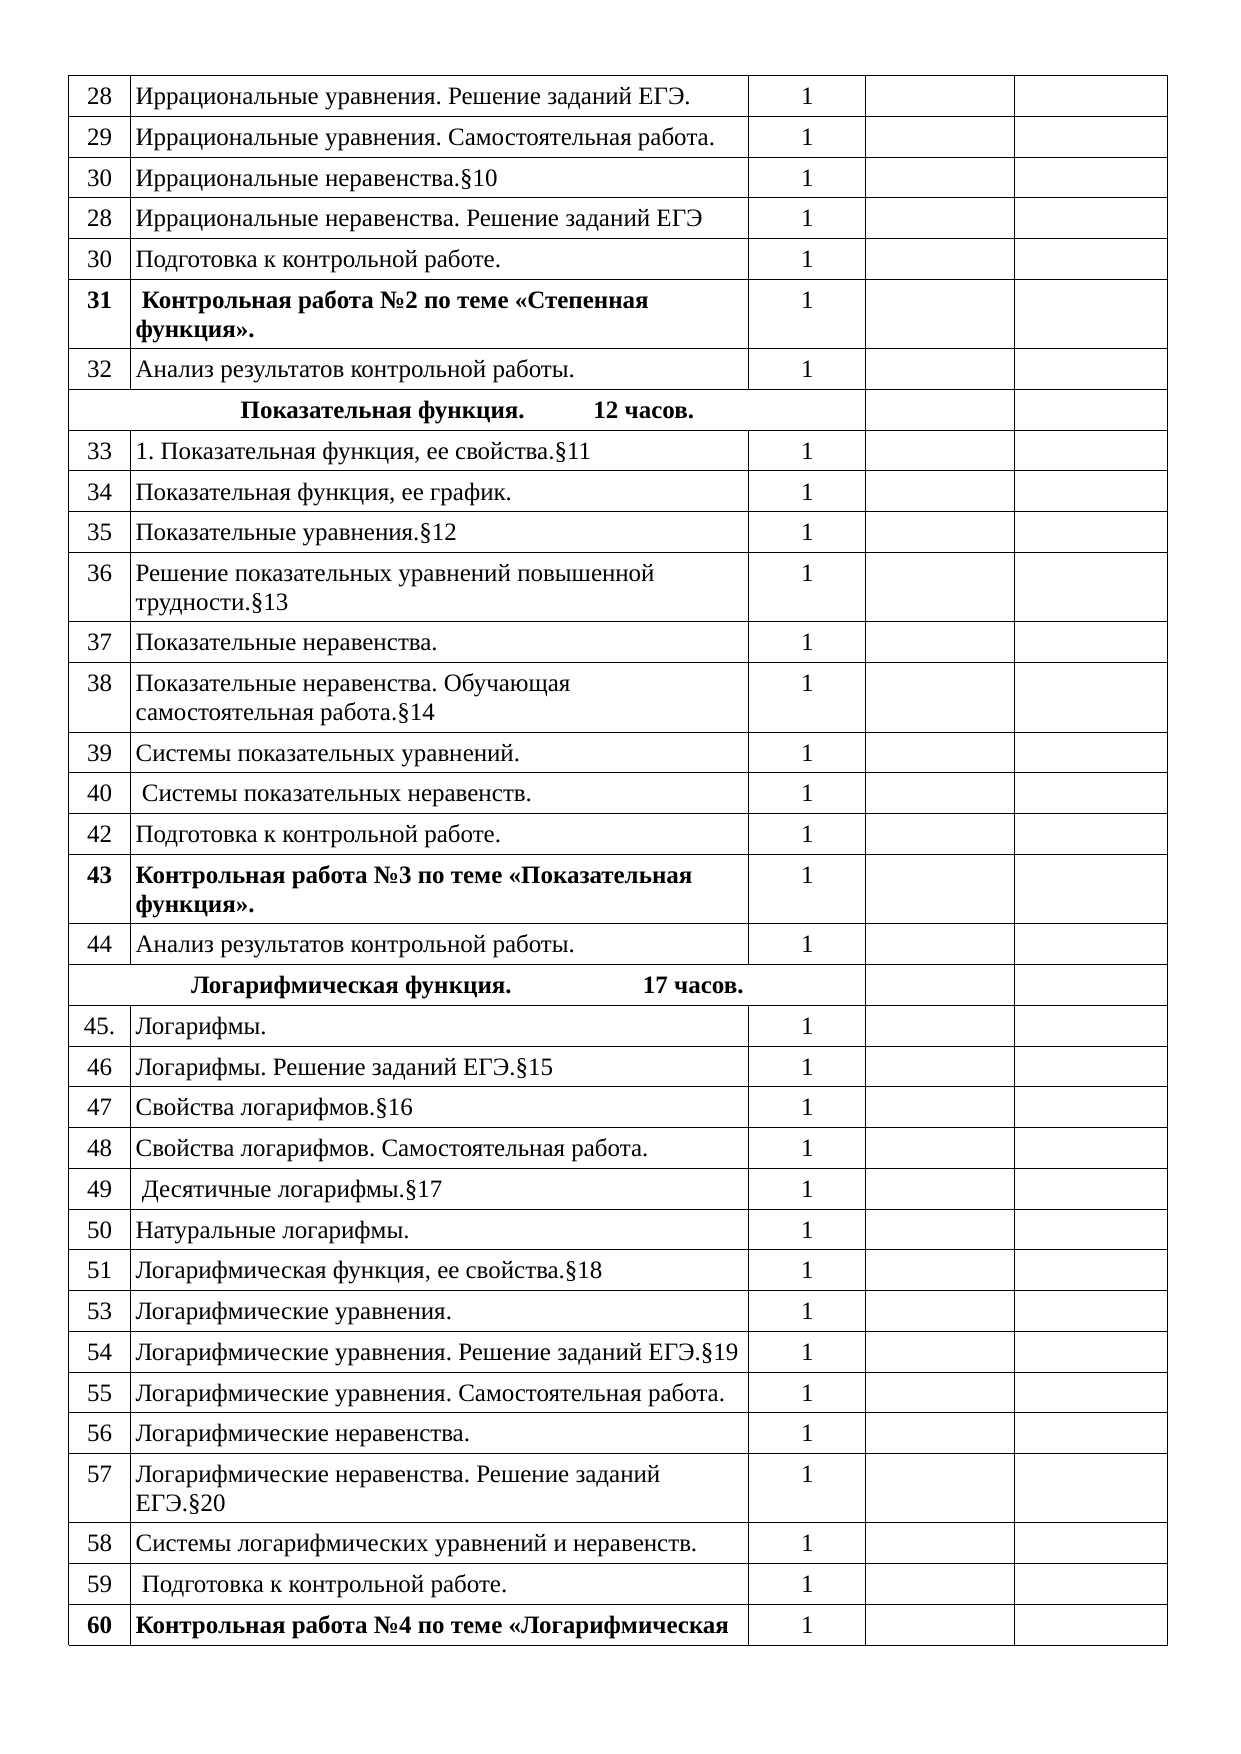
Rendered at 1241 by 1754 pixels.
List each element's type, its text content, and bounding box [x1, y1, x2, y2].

table_cell 39 [69, 733, 130, 772]
table_cell [866, 965, 1014, 1004]
table_cell [866, 663, 1014, 731]
table_cell 1 [749, 1087, 865, 1127]
table_cell 42 [69, 814, 130, 854]
table_cell [866, 924, 1014, 964]
table_cell [866, 553, 1014, 621]
table_cell 1 [749, 553, 865, 621]
table_cell 32 [69, 349, 130, 389]
table_cell 1 [749, 512, 865, 552]
table_cell [1015, 1413, 1167, 1453]
table_cell [866, 1454, 1014, 1522]
table_cell 1 [749, 471, 865, 511]
table_cell Иррациональные неравенства. Решение заданий ЕГЭ [131, 198, 748, 238]
table_cell [1015, 239, 1167, 279]
table_cell 1 [749, 1523, 865, 1563]
table_cell [866, 622, 1014, 662]
table_cell 1 [749, 622, 865, 662]
table_cell Логарифмическая функция. 17 часов. [69, 965, 865, 1004]
table_cell 46 [69, 1047, 130, 1086]
table_cell 1 [749, 117, 865, 156]
table_cell [1015, 390, 1167, 429]
table_cell Решение показательных уравнений повышенной трудности.§13 [131, 553, 748, 621]
table_cell 57 [69, 1454, 130, 1522]
table_cell [1015, 280, 1167, 348]
table_cell 1 [749, 924, 865, 964]
table_cell [1015, 855, 1167, 923]
table_cell 59 [69, 1564, 130, 1604]
table_cell [866, 1210, 1014, 1249]
table_cell 1. Показательная функция, ее свойства.§11 [131, 431, 748, 470]
table_cell Логарифмы. Решение заданий ЕГЭ.§15 [131, 1047, 748, 1086]
table_cell Логарифмические уравнения. [131, 1291, 748, 1331]
table_cell 47 [69, 1087, 130, 1127]
table_cell [866, 1291, 1014, 1331]
table_cell [1015, 965, 1167, 1004]
table_cell [1015, 1454, 1167, 1522]
table_cell [866, 1047, 1014, 1086]
table_cell 58 [69, 1523, 130, 1563]
table_cell Системы логарифмических уравнений и неравенств. [131, 1523, 748, 1563]
table_cell [1015, 1523, 1167, 1563]
table_cell 1 [749, 239, 865, 279]
table_cell Показательная функция. 12 часов. [69, 390, 865, 429]
table_cell 1 [749, 431, 865, 470]
table_cell 1 [749, 663, 865, 731]
table_cell Логарифмические неравенства. Решение заданий ЕГЭ.§20 [131, 1454, 748, 1522]
table_cell [866, 280, 1014, 348]
table_cell [866, 1564, 1014, 1604]
table_cell Свойства логарифмов.§16 [131, 1087, 748, 1127]
table_cell [1015, 1006, 1167, 1046]
table_cell Логарифмическая функция, ее свойства.§18 [131, 1250, 748, 1290]
table_cell Натуральные логарифмы. [131, 1210, 748, 1249]
table_cell 1 [749, 1210, 865, 1249]
table_cell 1 [749, 280, 865, 348]
table_cell [1015, 1564, 1167, 1604]
table_cell Логарифмические неравенства. [131, 1413, 748, 1453]
table_cell Показательная функция, ее график. [131, 471, 748, 511]
table_cell [866, 198, 1014, 238]
table_cell 37 [69, 622, 130, 662]
table_cell 33 [69, 431, 130, 470]
table_cell [866, 1605, 1014, 1644]
table_cell [1015, 198, 1167, 238]
table_cell [1015, 924, 1167, 964]
table_cell [866, 349, 1014, 389]
table_cell 1 [749, 1128, 865, 1168]
table_cell Свойства логарифмов. Самостоятельная работа. [131, 1128, 748, 1168]
table_cell [866, 1332, 1014, 1371]
table_cell 1 [749, 158, 865, 197]
table_cell 1 [749, 1169, 865, 1208]
table_cell Контрольная работа №2 по теме «Степенная функция». [131, 280, 748, 348]
table_cell 1 [749, 855, 865, 923]
table_cell [866, 1373, 1014, 1412]
table_cell 1 [749, 1413, 865, 1453]
table_cell [866, 773, 1014, 813]
table_cell Десятичные логарифмы.§17 [131, 1169, 748, 1208]
table_cell [866, 471, 1014, 511]
table_cell [1015, 553, 1167, 621]
table_cell 60 [69, 1605, 130, 1644]
table_cell Контрольная работа №4 по теме «Логарифмическая [131, 1605, 748, 1644]
table_cell [866, 1413, 1014, 1453]
table_cell [1015, 622, 1167, 662]
table_cell [866, 512, 1014, 552]
table_cell 1 [749, 773, 865, 813]
table_cell 44 [69, 924, 130, 964]
table_cell [1015, 117, 1167, 156]
table_cell 1 [749, 1564, 865, 1604]
table_cell 1 [749, 349, 865, 389]
table_cell Подготовка к контрольной работе. [131, 814, 748, 854]
table_cell Системы показательных неравенств. [131, 773, 748, 813]
table_cell 1 [749, 1291, 865, 1331]
table_cell [866, 733, 1014, 772]
table_cell Иррациональные неравенства.§10 [131, 158, 748, 197]
table_cell 49 [69, 1169, 130, 1208]
table_cell 1 [749, 1006, 865, 1046]
table_cell 30 [69, 239, 130, 279]
table_cell [866, 1523, 1014, 1563]
table_cell 56 [69, 1413, 130, 1453]
table_cell [866, 390, 1014, 429]
table_cell 29 [69, 117, 130, 156]
table_cell 1 [749, 76, 865, 116]
table_cell 38 [69, 663, 130, 731]
table_cell [866, 76, 1014, 116]
table_cell 28 [69, 76, 130, 116]
table_cell [866, 239, 1014, 279]
table_cell [1015, 1210, 1167, 1249]
table_cell [1015, 1087, 1167, 1127]
table_cell [1015, 1373, 1167, 1412]
table_cell 45. [69, 1006, 130, 1046]
table_cell Показательные неравенства. [131, 622, 748, 662]
table_cell [1015, 733, 1167, 772]
table_cell [1015, 814, 1167, 854]
table_cell [1015, 1332, 1167, 1371]
table_cell [1015, 1250, 1167, 1290]
table_cell 35 [69, 512, 130, 552]
table_cell 1 [749, 198, 865, 238]
table_cell Иррациональные уравнения. Решение заданий ЕГЭ. [131, 76, 748, 116]
table_cell 1 [749, 1047, 865, 1086]
table_cell Показательные уравнения.§12 [131, 512, 748, 552]
table_cell [866, 431, 1014, 470]
table_cell [1015, 471, 1167, 511]
table_cell Анализ результатов контрольной работы. [131, 924, 748, 964]
table_cell [866, 117, 1014, 156]
table_cell Контрольная работа №3 по теме «Показательная функция». [131, 855, 748, 923]
table_cell 1 [749, 1332, 865, 1371]
table_cell 1 [749, 1250, 865, 1290]
table_cell [866, 1169, 1014, 1208]
table_cell 43 [69, 855, 130, 923]
table_cell [1015, 1169, 1167, 1208]
table_cell [1015, 1291, 1167, 1331]
table_cell 1 [749, 1373, 865, 1412]
table_cell Логарифмы. [131, 1006, 748, 1046]
table_cell Логарифмические уравнения. Решение заданий ЕГЭ.§19 [131, 1332, 748, 1371]
table_cell [866, 1250, 1014, 1290]
table_cell Системы показательных уравнений. [131, 733, 748, 772]
table_cell 48 [69, 1128, 130, 1168]
table_cell 51 [69, 1250, 130, 1290]
table_cell Иррациональные уравнения. Самостоятельная работа. [131, 117, 748, 156]
table_cell [866, 814, 1014, 854]
table_cell 34 [69, 471, 130, 511]
table_cell Показательные неравенства. Обучающая самостоятельная работа.§14 [131, 663, 748, 731]
table_cell [866, 855, 1014, 923]
table_cell [1015, 431, 1167, 470]
table_cell [866, 1128, 1014, 1168]
table_cell 28 [69, 198, 130, 238]
table_cell [1015, 1047, 1167, 1086]
table_cell 55 [69, 1373, 130, 1412]
table_cell 31 [69, 280, 130, 348]
table_cell Логарифмические уравнения. Самостоятельная работа. [131, 1373, 748, 1412]
table_cell 36 [69, 553, 130, 621]
table_cell Подготовка к контрольной работе. [131, 1564, 748, 1604]
table_cell 50 [69, 1210, 130, 1249]
table_cell [1015, 512, 1167, 552]
table_cell [1015, 158, 1167, 197]
table_cell 54 [69, 1332, 130, 1371]
table_cell [1015, 663, 1167, 731]
table_cell 1 [749, 814, 865, 854]
table_cell [1015, 773, 1167, 813]
table_cell Анализ результатов контрольной работы. [131, 349, 748, 389]
table_cell [866, 1006, 1014, 1046]
table_cell [1015, 1605, 1167, 1644]
table_cell 53 [69, 1291, 130, 1331]
table_cell [866, 158, 1014, 197]
table_cell 40 [69, 773, 130, 813]
table_cell [1015, 349, 1167, 389]
table_cell [1015, 1128, 1167, 1168]
table_cell Подготовка к контрольной работе. [131, 239, 748, 279]
table_cell 30 [69, 158, 130, 197]
table_cell [866, 1087, 1014, 1127]
table_cell 1 [749, 1454, 865, 1522]
table_cell 1 [749, 1605, 865, 1644]
table_cell 1 [749, 733, 865, 772]
table_cell [1015, 76, 1167, 116]
